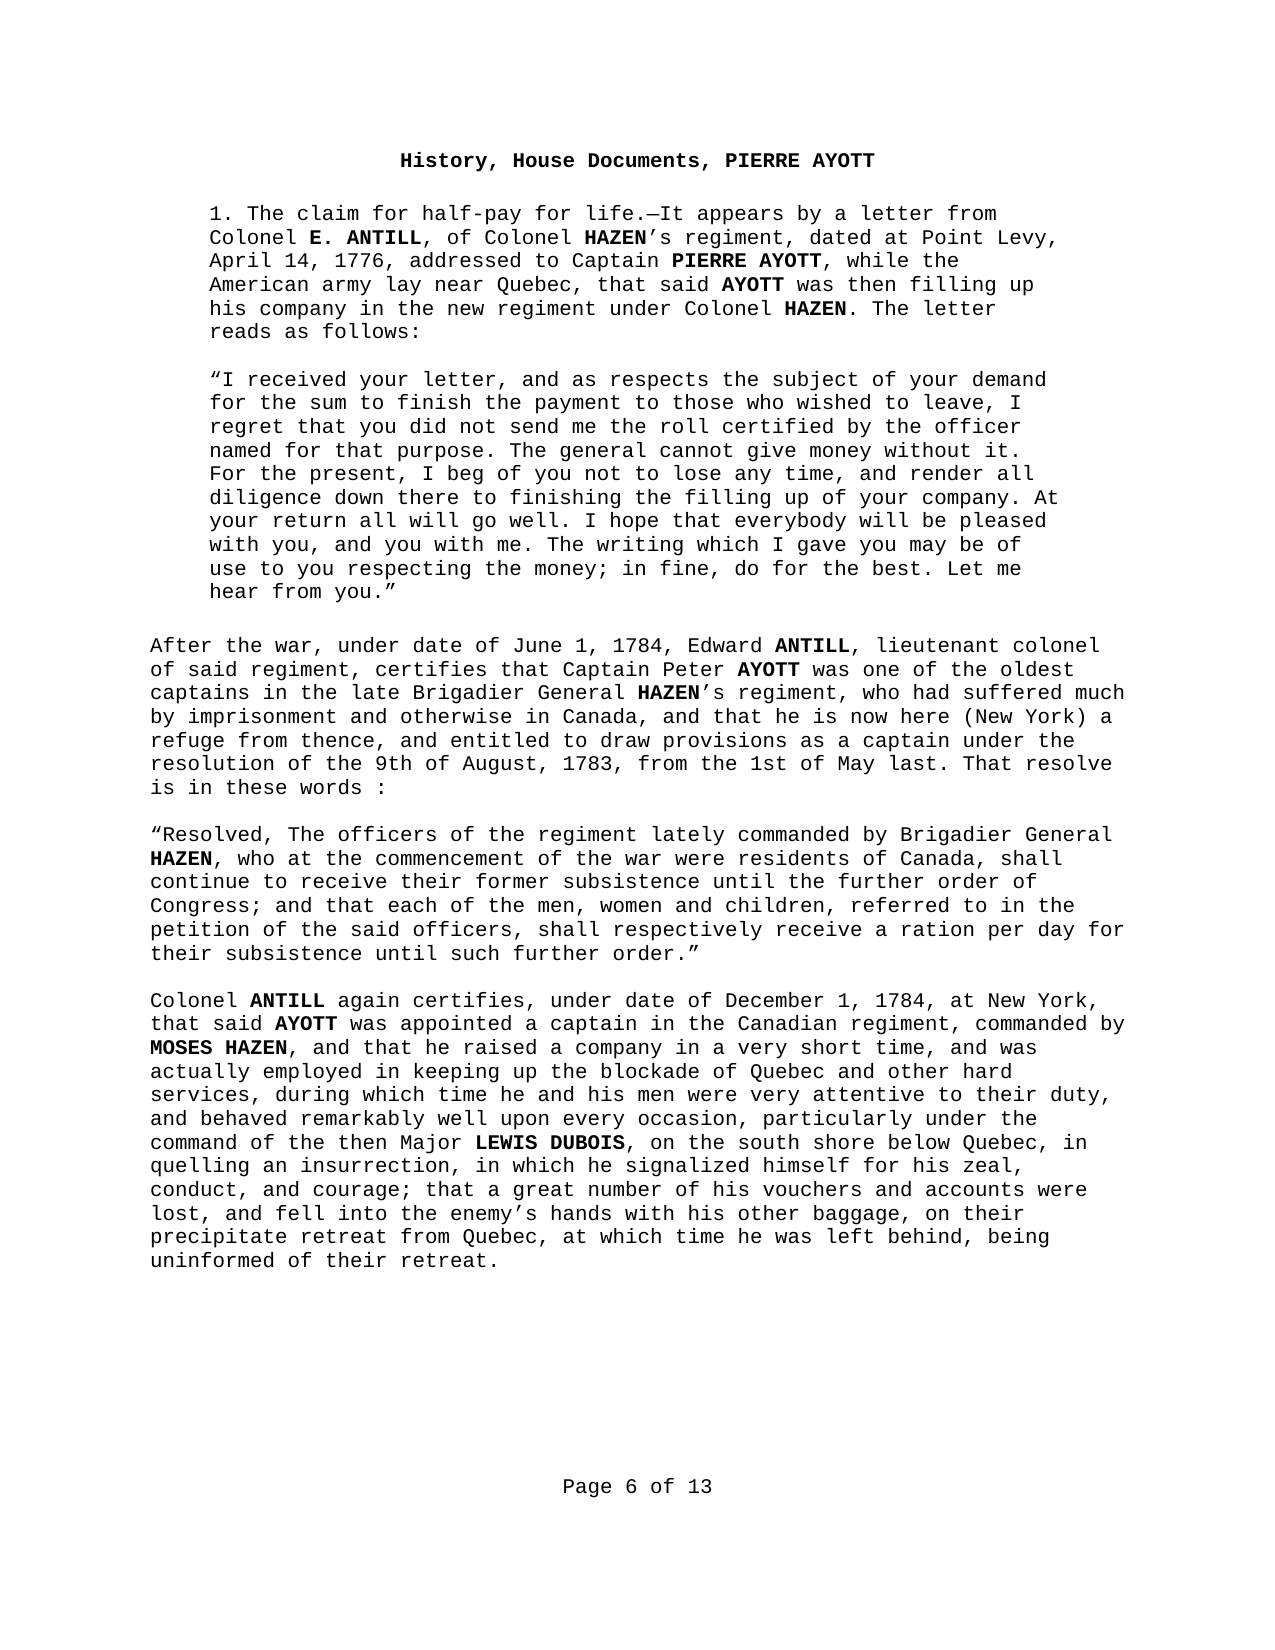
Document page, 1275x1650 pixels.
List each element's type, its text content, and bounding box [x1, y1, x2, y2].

text Colonel Antill again certifies, under date of December 1, 1784, at New York, that said Ayott was appointed a captain in the Canadian regiment, commanded by Moses Hazen, and that he raised a company in a very short time, and was actually employed in keeping up the blockade of Quebec and other hard services, during which time he and his men were very attentive to their duty, and behaved remarkably well upon every occasion, particularly under the command of the then Major Lewis Dubois, on the south shore below Quebec, in quelling an insurrection, in which he signalized himself for his zeal, conduct, and courage; that a great number of his vouchers and accounts were lost, and fell into the enemy’s hands with his other baggage, on their precipitate retreat from Quebec, at which time he was left behind, being uninformed of their retreat. [150, 990, 1125, 1273]
text “I received your letter, and as respects the subject of your demand for the sum to finish the payment to those who wished to leave, I regret that you did not send me the roll certified by the officer named for that purpose. The general cannot give money without it. For the present, I beg of you not to lose any time, and render all diligence down there to finishing the filling up of your company. At your return all will go well. I hope that everybody will be pleased with you, and you with me. The writing which I gave you may be of use to you respecting the money; in fine, do for the best. Let me hear from you.” [209, 369, 1066, 605]
text “Resolved, The officers of the regiment lately commanded by Brigadier General Hazen, who at the commencement of the war were residents of Canada, shall continue to receive their former subsistence until the further order of Congress; and that each of the men, women and children, referred to in the petition of the said officers, shall respectively receive a ration per day for their subsistence until such further order.” [150, 824, 1125, 966]
text 1. The claim for half-pay for life.—It appears by a letter from Colonel E. Antill, of Colonel Hazen’s regiment, dated at Point Levy, April 14, 1776, addressed to Captain Pierre Ayott, while the American army lay near Quebec, that said Ayott was then filling up his company in the new regiment under Colonel Hazen. The letter reads as follows: [209, 203, 1066, 345]
text After the war, under date of June 1, 1784, Edward Antill, lieutenant colonel of said regiment, certifies that Captain Peter Ayott was one of the oldest captains in the late Brigadier General Hazen’s regiment, who had suffered much by imprisonment and otherwise in Canada, and that he is now here (New York) a refuge from thence, and entitled to draw provisions as a captain under the resolution of the 9th of August, 1783, from the 1st of May last. That resolve is in these words : [150, 635, 1125, 801]
